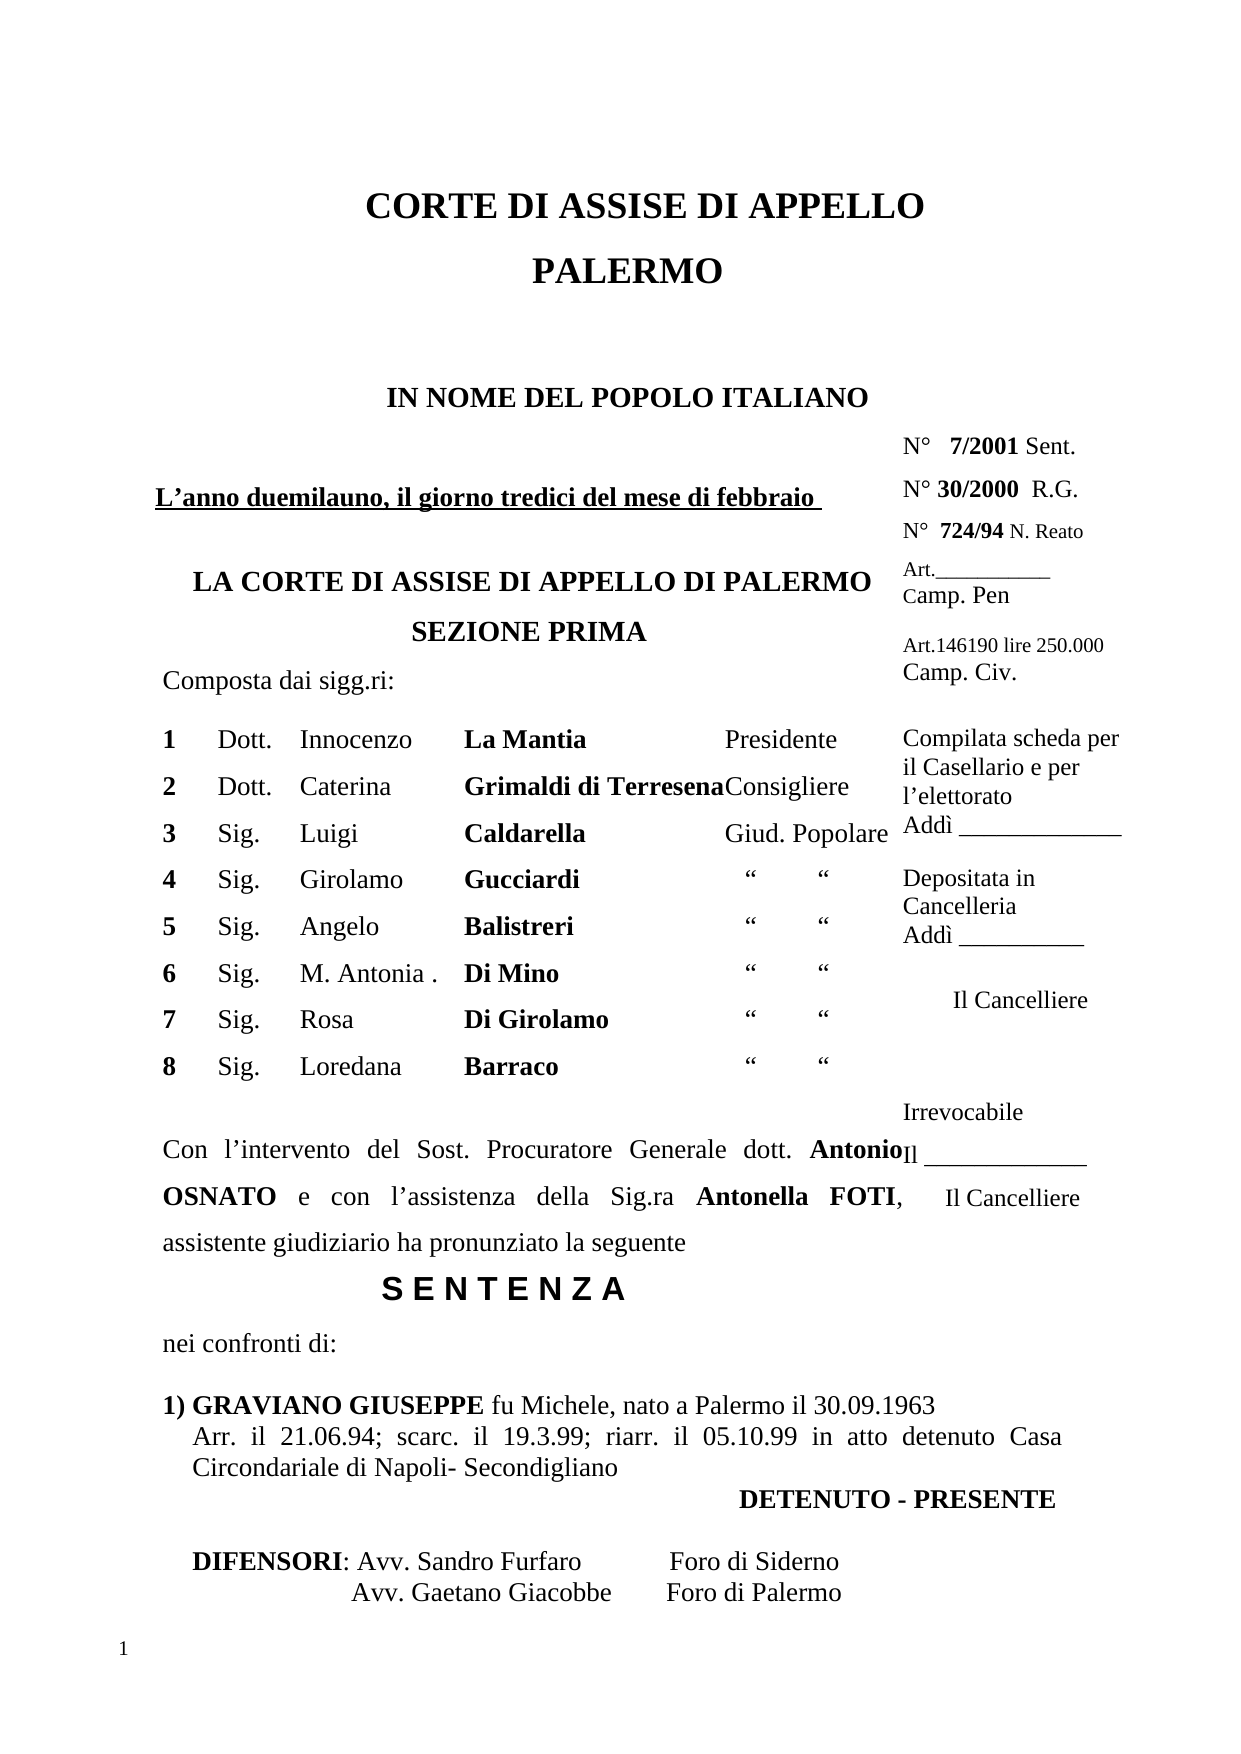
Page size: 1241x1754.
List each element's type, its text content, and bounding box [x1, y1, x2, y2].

text nei confronti di: [162, 1327, 1063, 1358]
table_cell Innocenzo Caterina Luigi Girolamo Angelo M. Antonia . Rosa Loredana [300, 724, 464, 1097]
table_cell 1 2 3 4 5 6 7 8 [163, 724, 217, 1097]
subtitle IN NOME DEL POPOLO ITALIANO [162, 380, 1093, 414]
table_header L’anno duemilauno, il giorno tredici del mese di febbraio LA CORTE DI ASSISE DI APPELLO DI PALERMO SEZIONE PRIMA Composta dai sigg.ri: [163, 431, 903, 723]
text DIFENSORI: Avv. Sandro Furfaro Foro di Siderno [192, 1545, 1063, 1576]
subtitle PALERMO [162, 248, 1093, 292]
text 1) GRAVIANO GIUSEPPE fu Michele, nato a Palermo il 30.09.1963 [162, 1389, 1063, 1420]
text DETENUTO - PRESENTE [281, 1483, 1063, 1514]
table_cell Dott. Dott. Sig. Sig. Sig. Sig. Sig. Sig. [217, 724, 299, 1097]
table_header N° 7/2001 Sent. N° 30/2000 R.G. N° 724/94 N. Reato Art.___________ Camp. Pen Art.146190 lire 250.000 Camp. Civ. [903, 431, 1122, 723]
table_cell Con l’intervento del Sost. Procuratore Generale dott. Antonio OSNATO e con l’assistenza della Sig.ra Antonella FOTI, assistente giudiziario ha pronunziato la seguente [163, 1097, 903, 1269]
table_cell Compilata scheda per il Casellario e per l’elettorato Addì _____________ Depositata in Cancelleria Addì __________ Il Cancelliere [903, 724, 1122, 1097]
table_cell Presidente Consigliere Giud. Popolare “ “ “ “ “ “ “ “ “ “ [725, 724, 903, 1097]
table_cell S E N T E N Z A [163, 1269, 903, 1327]
text Arr. il 21.06.94; scarc. il 19.3.99; riarr. il 05.10.99 in atto detenuto Casa Circondariale di Napoli- Secondigliano [192, 1420, 1063, 1483]
table_cell La Mantia Grimaldi di Terresena Caldarella Gucciardi Balistreri Di Mino Di Girolamo Barraco [464, 724, 724, 1097]
text Avv. Gaetano Giacobbe Foro di Palermo [236, 1576, 1063, 1607]
table_cell Irrevocabile Il _____________ Il Cancelliere [903, 1097, 1122, 1269]
table_cell [903, 1269, 1122, 1327]
text CORTE DI ASSISE DI APPELLO [177, 184, 1122, 227]
